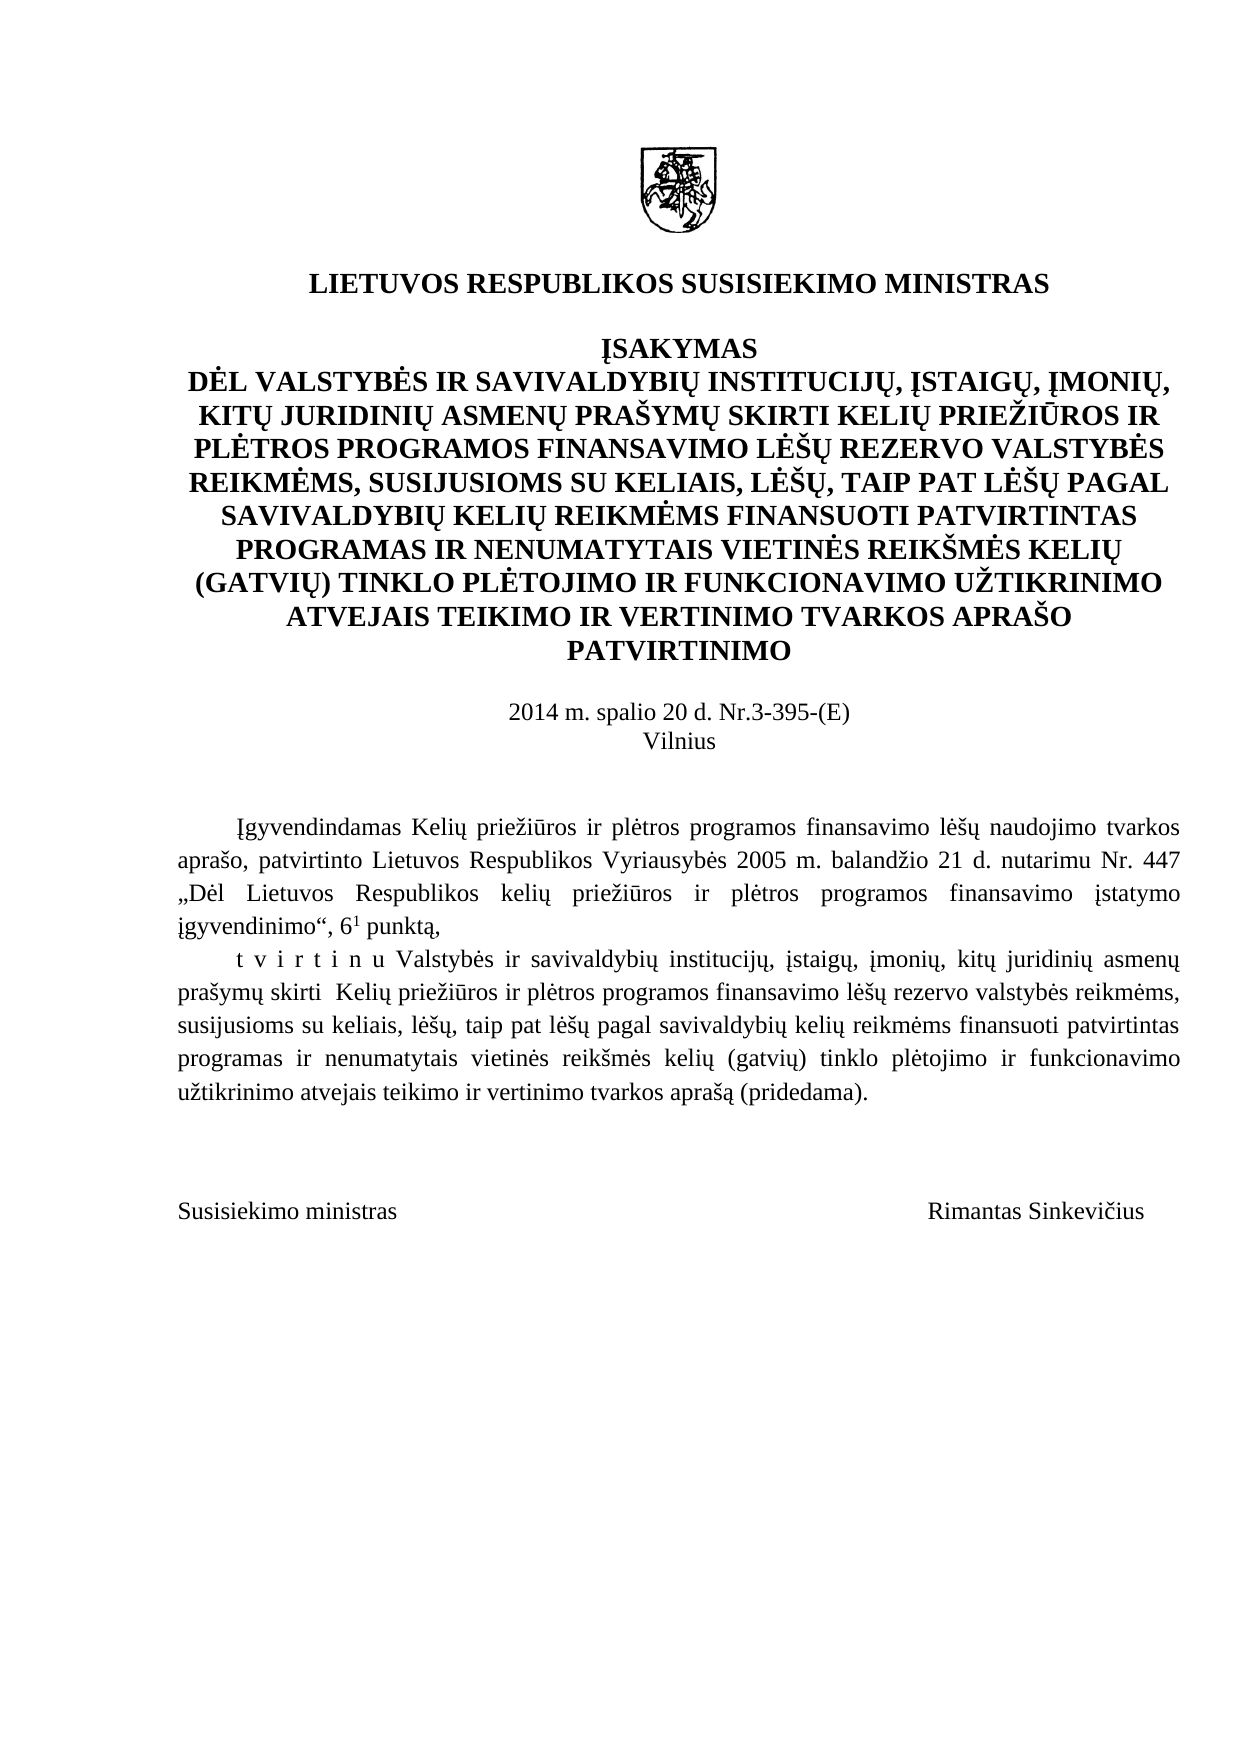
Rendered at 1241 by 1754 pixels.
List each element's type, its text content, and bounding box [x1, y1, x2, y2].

text Vilnius [177, 726, 1181, 755]
text Susisiekimo ministras Rimantas Sinkevičius [177, 1196, 1181, 1224]
text ĮSAKYMAS [177, 331, 1181, 364]
text t v i r t i n u Valstybės ir savivaldybių institucijų, įstaigų, įmonių, kitų juridinių asmenų prašymų skirti Kelių priežiūros ir plėtros programos finansavimo lėšų rezervo valstybės reikmėms, susijusioms su keliais, lėšų, taip pat lėšų pagal savivaldybių kelių reikmėms finansuoti patvirtintas programas ir nenumatytais vietinės reikšmės kelių (gatvių) tinklo plėtojimo ir funkcionavimo užtikrinimo atvejais teikimo ir vertinimo tvarkos aprašą (pridedama). [177, 944, 1181, 1105]
text LIETUVOS RESPUBLIKOS SUSISIEKIMO MINISTRAS [177, 266, 1181, 300]
text DĖL VALSTYBĖS IR SAVIVALDYBIŲ INSTITUCIJŲ, ĮSTAIGŲ, ĮMONIŲ, KITŲ JURIDINIŲ ASMENŲ PRAŠYMŲ SKIRTI KELIŲ PRIEŽIŪROS IR PLĖTROS PROGRAMOS FINANSAVIMO LĖŠŲ REZERVO VALSTYBĖS REIKMĖMS, SUSIJUSIOMS SU KELIAIS, LĖŠŲ, TAIP PAT LĖŠŲ PAGAL SAVIVALDYBIŲ KELIŲ REIKMĖMS FINANSUOTI PATVIRTINTAS PROGRAMAS IR NENUMATYTAIS VIETINĖS REIKŠMĖS KELIŲ (GATVIŲ) TINKLO PLĖTOJIMO IR FUNKCIONAVIMO UŽTIKRINIMO ATVEJAIS TEIKIMO IR VERTINIMO TVARKOS APRAŠO PATVIRTINIMO [177, 364, 1181, 666]
text 2014 m. spalio 20 d. Nr.3-395-(E) [177, 697, 1181, 726]
text Įgyvendindamas Kelių priežiūros ir plėtros programos finansavimo lėšų naudojimo tvarkos aprašo, patvirtinto Lietuvos Respublikos Vyriausybės 2005 m. balandžio 21 d. nutarimu Nr. 447 „Dėl Lietuvos Respublikos kelių priežiūros ir plėtros programos finansavimo įstatymo įgyvendinimo“, 61 punktą, [177, 812, 1181, 940]
